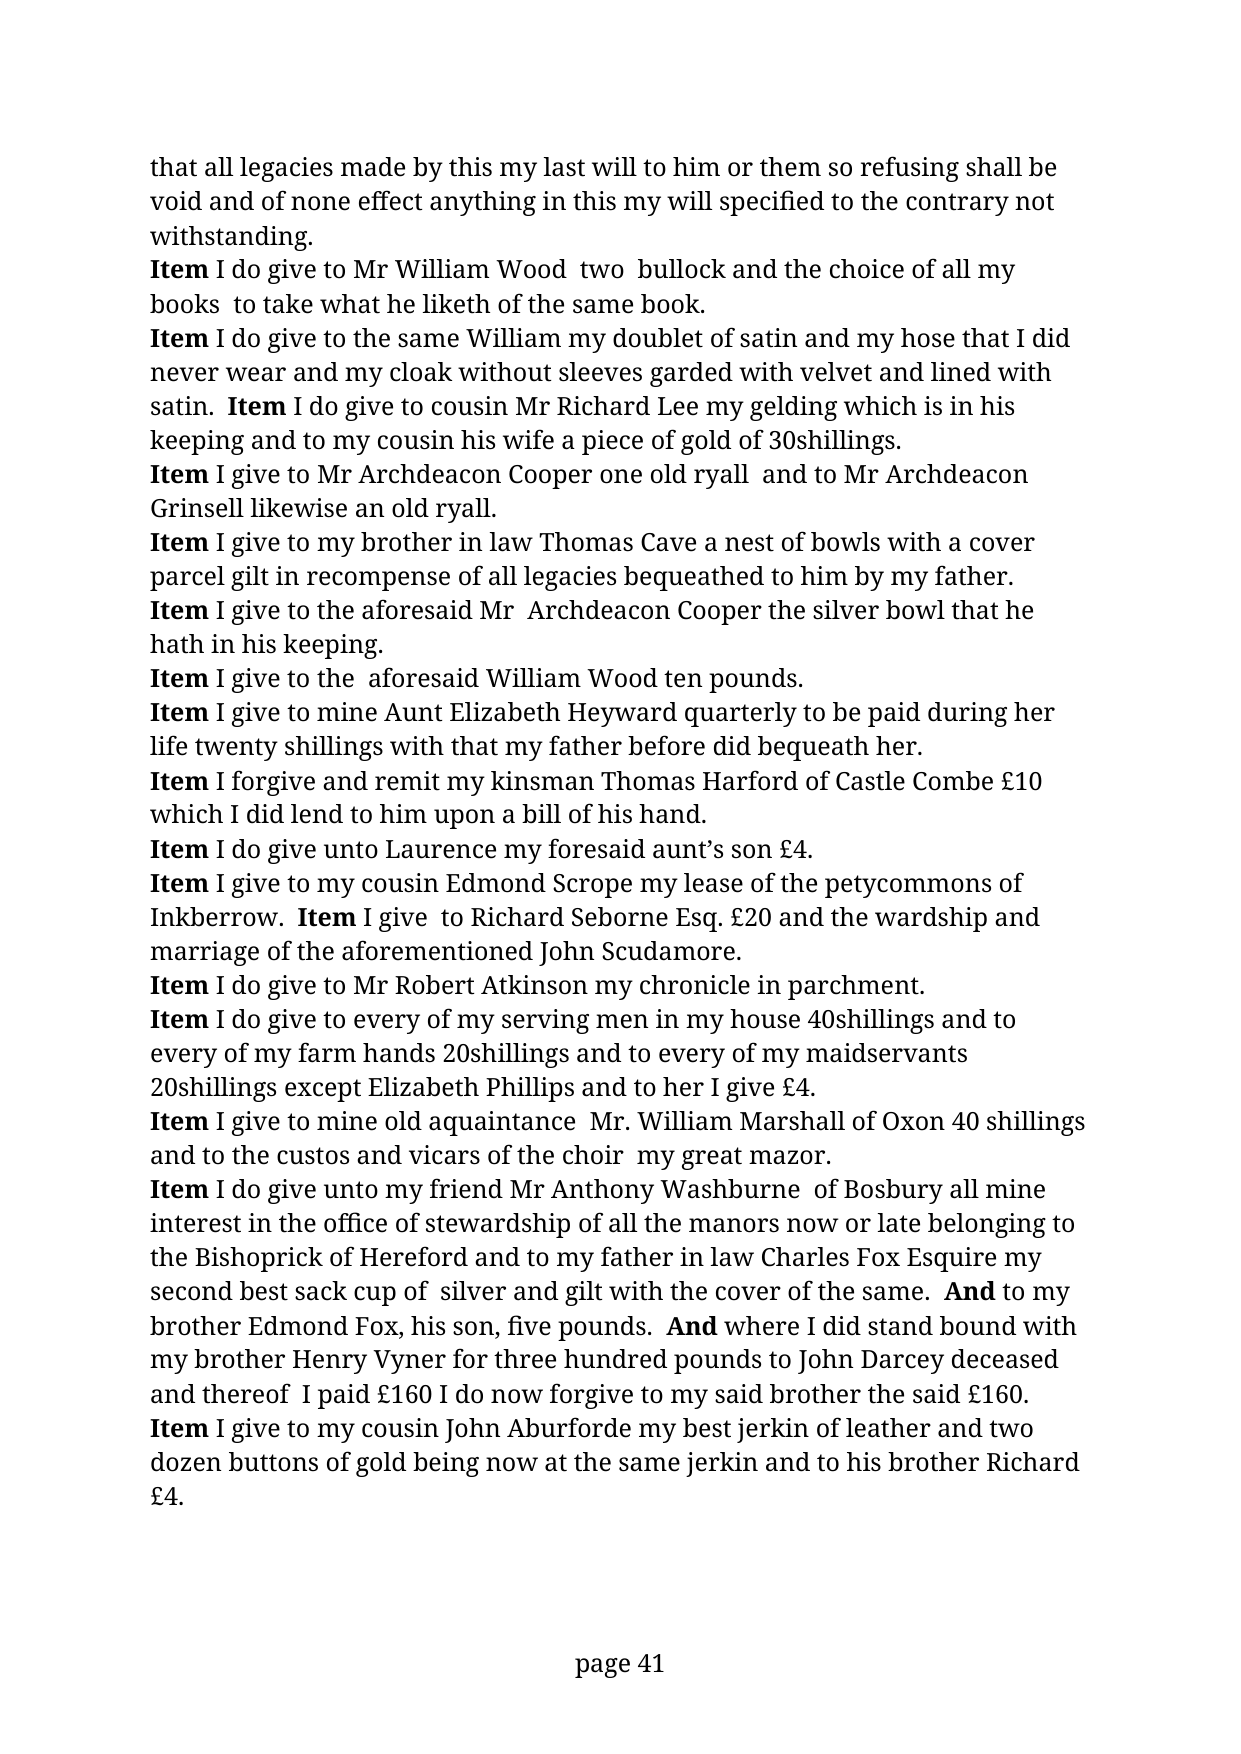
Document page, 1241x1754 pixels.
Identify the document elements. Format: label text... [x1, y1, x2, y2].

text Item I give to my brother in law Thomas Cave a nest of bowls with a cover parcel gilt in recompense of all legacies bequeathed to him by my father. [150, 525, 1090, 593]
text Item I give to mine Aunt Elizabeth Heyward quarterly to be paid during her life twenty shillings with that my father before did bequeath her. [150, 695, 1090, 763]
text Item I forgive and remit my kinsman Thomas Harford of Castle Combe £10 which I did lend to him upon a bill of his hand. [150, 763, 1090, 831]
text Item I do give unto my friend Mr Anthony Washburne of Bosbury all mine interest in the office of stewardship of all the manors now or late belonging to the Bishoprick of Hereford and to my father in law Charles Fox Esquire my second best sack cup of silver and gilt with the cover of the same. And to my brother Edmond Fox, his son, five pounds. And where I did stand bound with my brother Henry Vyner for three hundred pounds to John Darcey deceased and thereof I paid £160 I do now forgive to my said brother the said £160. [150, 1172, 1090, 1410]
text Item I do give to the same William my doublet of satin and my hose that I did never wear and my cloak without sleeves garded with velvet and lined with satin. Item I do give to cousin Mr Richard Lee my gelding which is in his keeping and to my cousin his wife a piece of gold of 30shillings. [150, 320, 1090, 457]
text Item I give to Mr Archdeacon Cooper one old ryall and to Mr Archdeacon Grinsell likewise an old ryall. [150, 457, 1090, 525]
text Item I do give unto Laurence my foresaid aunt’s son £4. [150, 831, 1090, 865]
text Item I do give to Mr Robert Atkinson my chronicle in parchment. [150, 967, 1090, 1002]
text Item I give to the aforesaid William Wood ten pounds. [150, 661, 1090, 695]
text Item I give to the aforesaid Mr Archdeacon Cooper the silver bowl that he hath in his keeping. [150, 593, 1090, 661]
text Item I give to my cousin John Aburforde my best jerkin of leather and two dozen buttons of gold being now at the same jerkin and to his brother Richard £4. [150, 1410, 1090, 1512]
text Item I give to mine old aquaintance Mr. William Marshall of Oxon 40 shillings and to the custos and vicars of the choir my great mazor. [150, 1104, 1090, 1172]
text Item I do give to every of my serving men in my house 40shillings and to every of my farm hands 20shillings and to every of my maidservants 20shillings except Elizabeth Phillips and to her I give £4. [150, 1002, 1090, 1104]
text that all legacies made by this my last will to him or them so refusing shall be void and of none effect anything in this my will specified to the contrary not withstanding. [150, 150, 1090, 252]
text Item I do give to Mr William Wood two bullock and the choice of all my books to take what he liketh of the same book. [150, 252, 1090, 320]
text Item I give to my cousin Edmond Scrope my lease of the petycommons of Inkberrow. Item I give to Richard Seborne Esq. £20 and the wardship and marriage of the aforementioned John Scudamore. [150, 865, 1090, 967]
